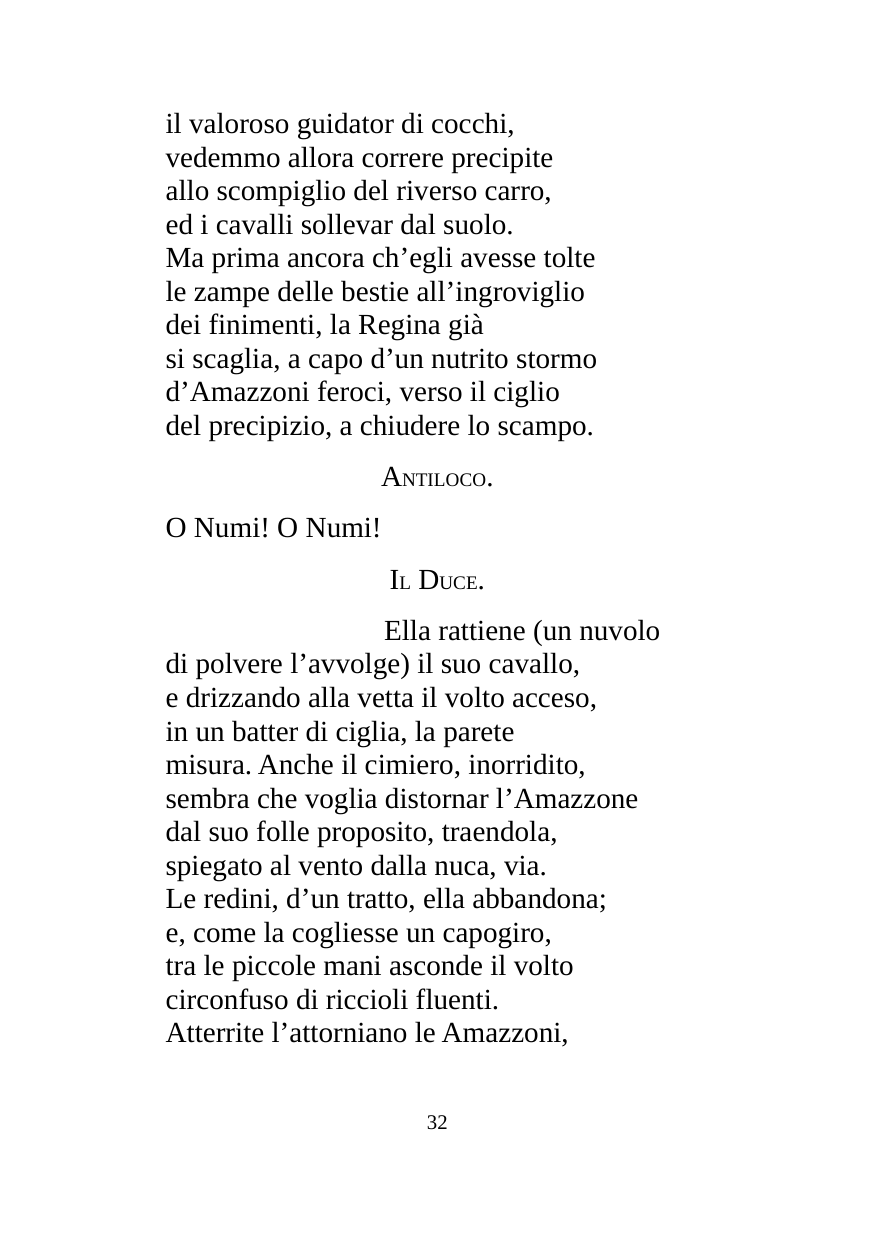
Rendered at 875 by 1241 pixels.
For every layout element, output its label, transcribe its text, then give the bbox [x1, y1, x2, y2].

text O Numi! O Numi! [165, 511, 768, 544]
text Antiloco. [106, 459, 768, 493]
text Ella rattiene (un nuvolo di polvere l’avvolge) il suo cavallo, e drizzando alla vetta il volto acceso, in un batter di ciglia, la parete misura. Anche il cimiero, inorridito, sembra che voglia distornar l’Amazzone dal suo folle proposito, traendola, spiegato al vento dalla nuca, via. Le redini, d’un tratto, ella abbandona; e, come la cogliesse un capogiro, tra le piccole mani asconde il volto circonfuso di riccioli fluenti. Atterrite l’attorniano le Amazzoni, [165, 613, 768, 1049]
text il valoroso guidator di cocchi, vedemmo allora correre precipite allo scompiglio del riverso carro, ed i cavalli sollevar dal suolo. Ma prima ancora ch’egli avesse tolte le zampe delle bestie all’ingroviglio dei finimenti, la Regina già si scaglia, a capo d’un nutrito stormo d’Amazzoni feroci, verso il ciglio del precipizio, a chiudere lo scampo. [165, 106, 768, 442]
text Il Duce. [106, 562, 768, 595]
